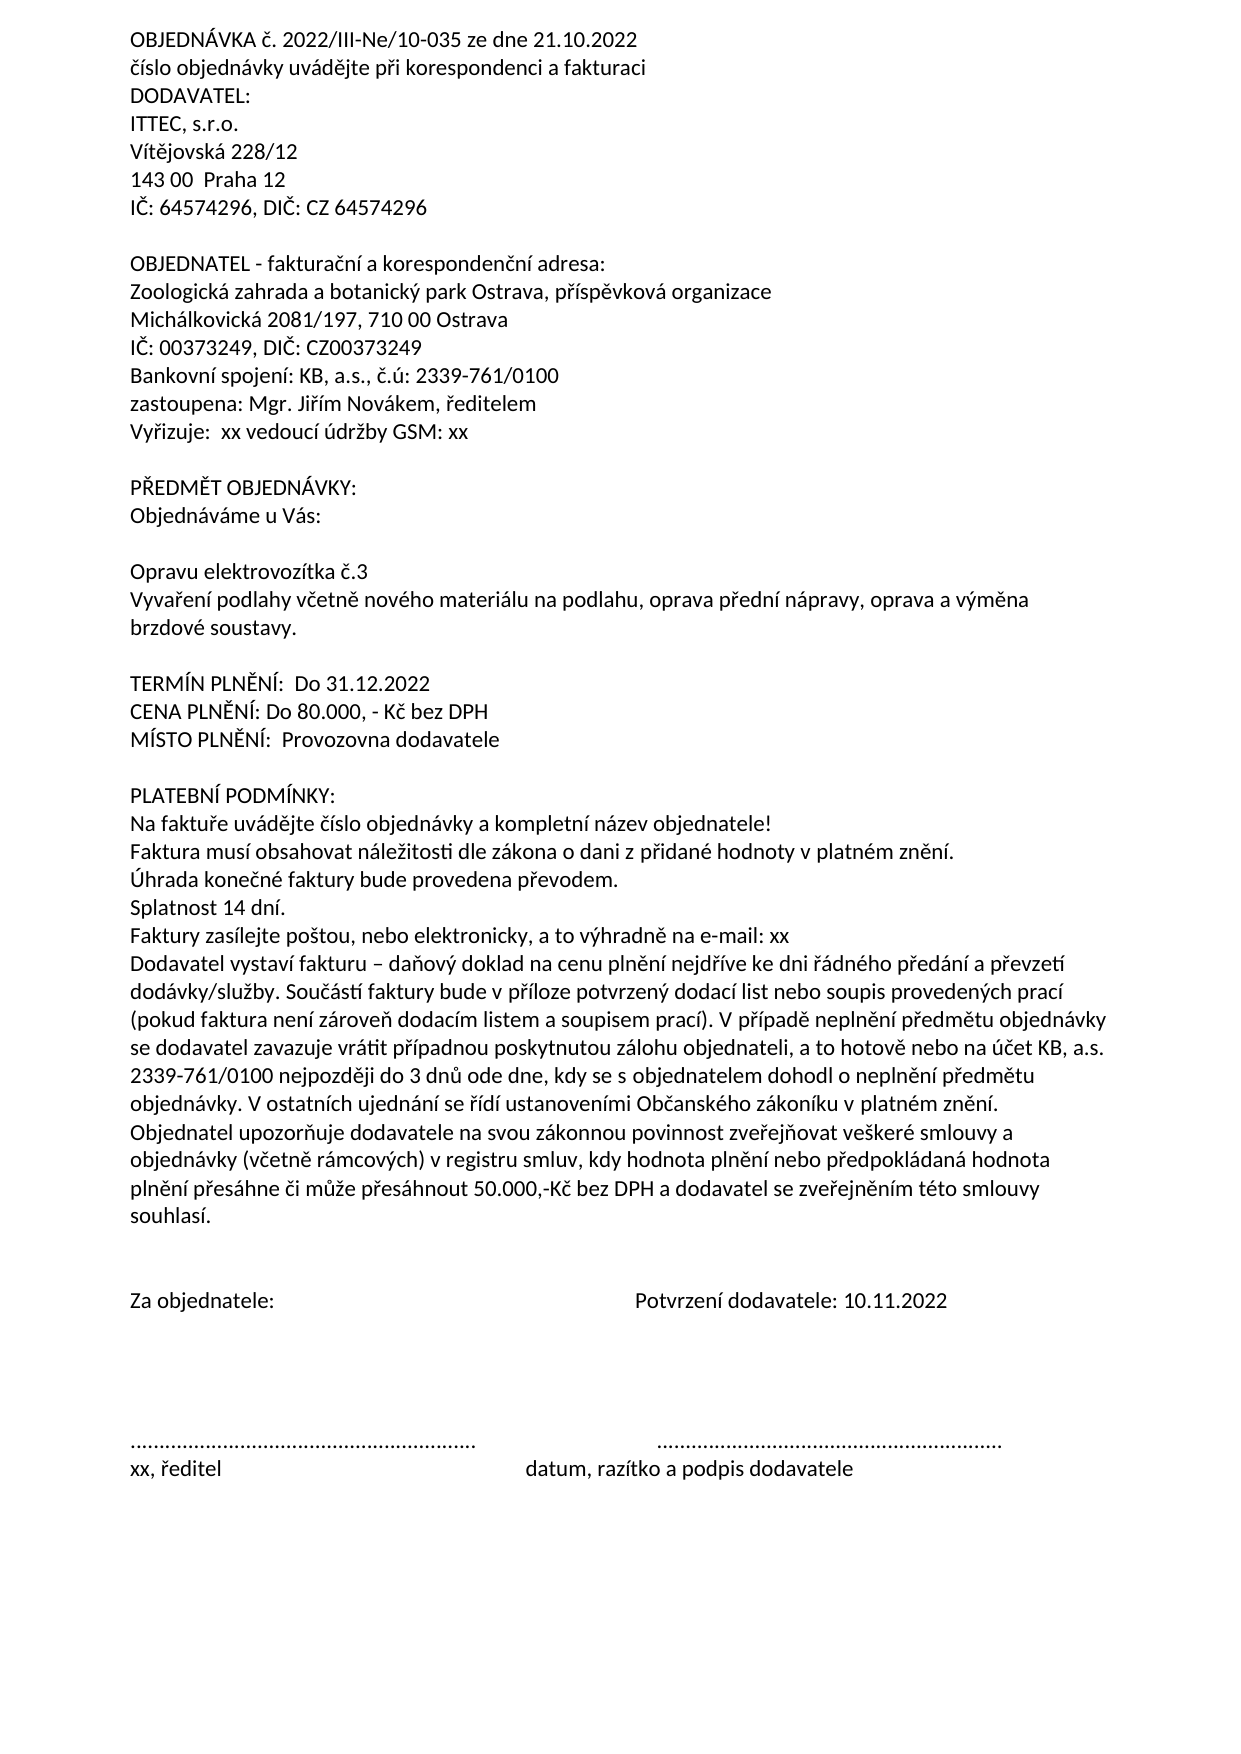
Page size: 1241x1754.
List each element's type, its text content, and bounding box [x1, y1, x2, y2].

text xx, ředitel datum, razítko a podpis dodavatele [130, 1454, 1110, 1482]
text ............................................................ ............................................................ [130, 1426, 1110, 1454]
text Zoologická zahrada a botanický park Ostrava, příspěvková organizace [130, 277, 1110, 305]
text TERMÍN PLNĚNÍ: Do 31.12.2022 CENA PLNĚNÍ: Do 80.000, - Kč bez DPH MÍSTO PLNĚNÍ: Provozovna dodavatele [130, 641, 1110, 781]
text IČ: 00373249, DIČ: CZ00373249 [130, 333, 1110, 361]
text Na faktuře uvádějte číslo objednávky a kompletní název objednatele! [130, 809, 1110, 837]
text Objednáváme u Vás: [130, 501, 1110, 529]
text Faktura musí obsahovat náležitosti dle zákona o dani z přidané hodnoty v platném znění. [130, 837, 1110, 865]
text PLATEBNÍ PODMÍNKY: [130, 781, 1110, 809]
text zastoupena: Mgr. Jiřím Novákem, ředitelem Vyřizuje: xx vedoucí údržby GSM: xx [130, 389, 1110, 445]
text číslo objednávky uvádějte při korespondenci a fakturaci [130, 53, 1110, 81]
text Bankovní spojení: KB, a.s., č.ú: 2339-761/0100 [130, 361, 1110, 389]
text OBJEDNÁVKA č. 2022/III-Ne/10-035 ze dne 21.10.2022 [130, 25, 1110, 53]
text Splatnost 14 dní. [130, 893, 1110, 921]
text Faktury zasílejte poštou, nebo elektronicky, a to výhradně na e-mail: xx [130, 921, 1110, 949]
text 143 00 Praha 12 IČ: 64574296, DIČ: CZ 64574296 [130, 165, 1110, 221]
text Objednatel upozorňuje dodavatele na svou zákonnou povinnost zveřejňovat veškeré smlouvy a objednávky (včetně rámcových) v registru smluv, kdy hodnota plnění nebo předpokládaná hodnota plnění přesáhne či může přesáhnout 50.000,-Kč bez DPH a dodavatel se zveřejněním této smlouvy souhlasí. [130, 1118, 1110, 1258]
text Opravu elektrovozítka č.3 [130, 557, 1110, 585]
text Za objednatele: Potvrzení dodavatele: 10.11.2022 [130, 1286, 1110, 1314]
text DODAVATEL: [130, 81, 1110, 109]
text Vyvaření podlahy včetně nového materiálu na podlahu, oprava přední nápravy, oprava a výměna brzdové soustavy. [130, 585, 1110, 641]
text OBJEDNATEL - fakturační a korespondenční adresa: [130, 221, 1110, 277]
text Dodavatel vystaví fakturu – daňový doklad na cenu plnění nejdříve ke dni řádného předání a převzetí dodávky/služby. Součástí faktury bude v příloze potvrzený dodací list nebo soupis provedených prací (pokud faktura není zároveň dodacím listem a soupisem prací). V případě neplnění předmětu objednávky se dodavatel zavazuje vrátit případnou poskytnutou zálohu objednateli, a to hotově nebo na účet KB, a.s. 2339-761/0100 nejpozději do 3 dnů ode dne, kdy se s objednatelem dohodl o neplnění předmětu objednávky. V ostatních ujednání se řídí ustanoveními Občanského zákoníku v platném znění. [130, 949, 1110, 1118]
text Michálkovická 2081/197, 710 00 Ostrava [130, 305, 1110, 333]
text PŘEDMĚT OBJEDNÁVKY: [130, 445, 1110, 501]
text Vítějovská 228/12 [130, 137, 1110, 165]
text Úhrada konečné faktury bude provedena převodem. [130, 865, 1110, 893]
text ITTEC, s.r.o. [130, 109, 1110, 137]
